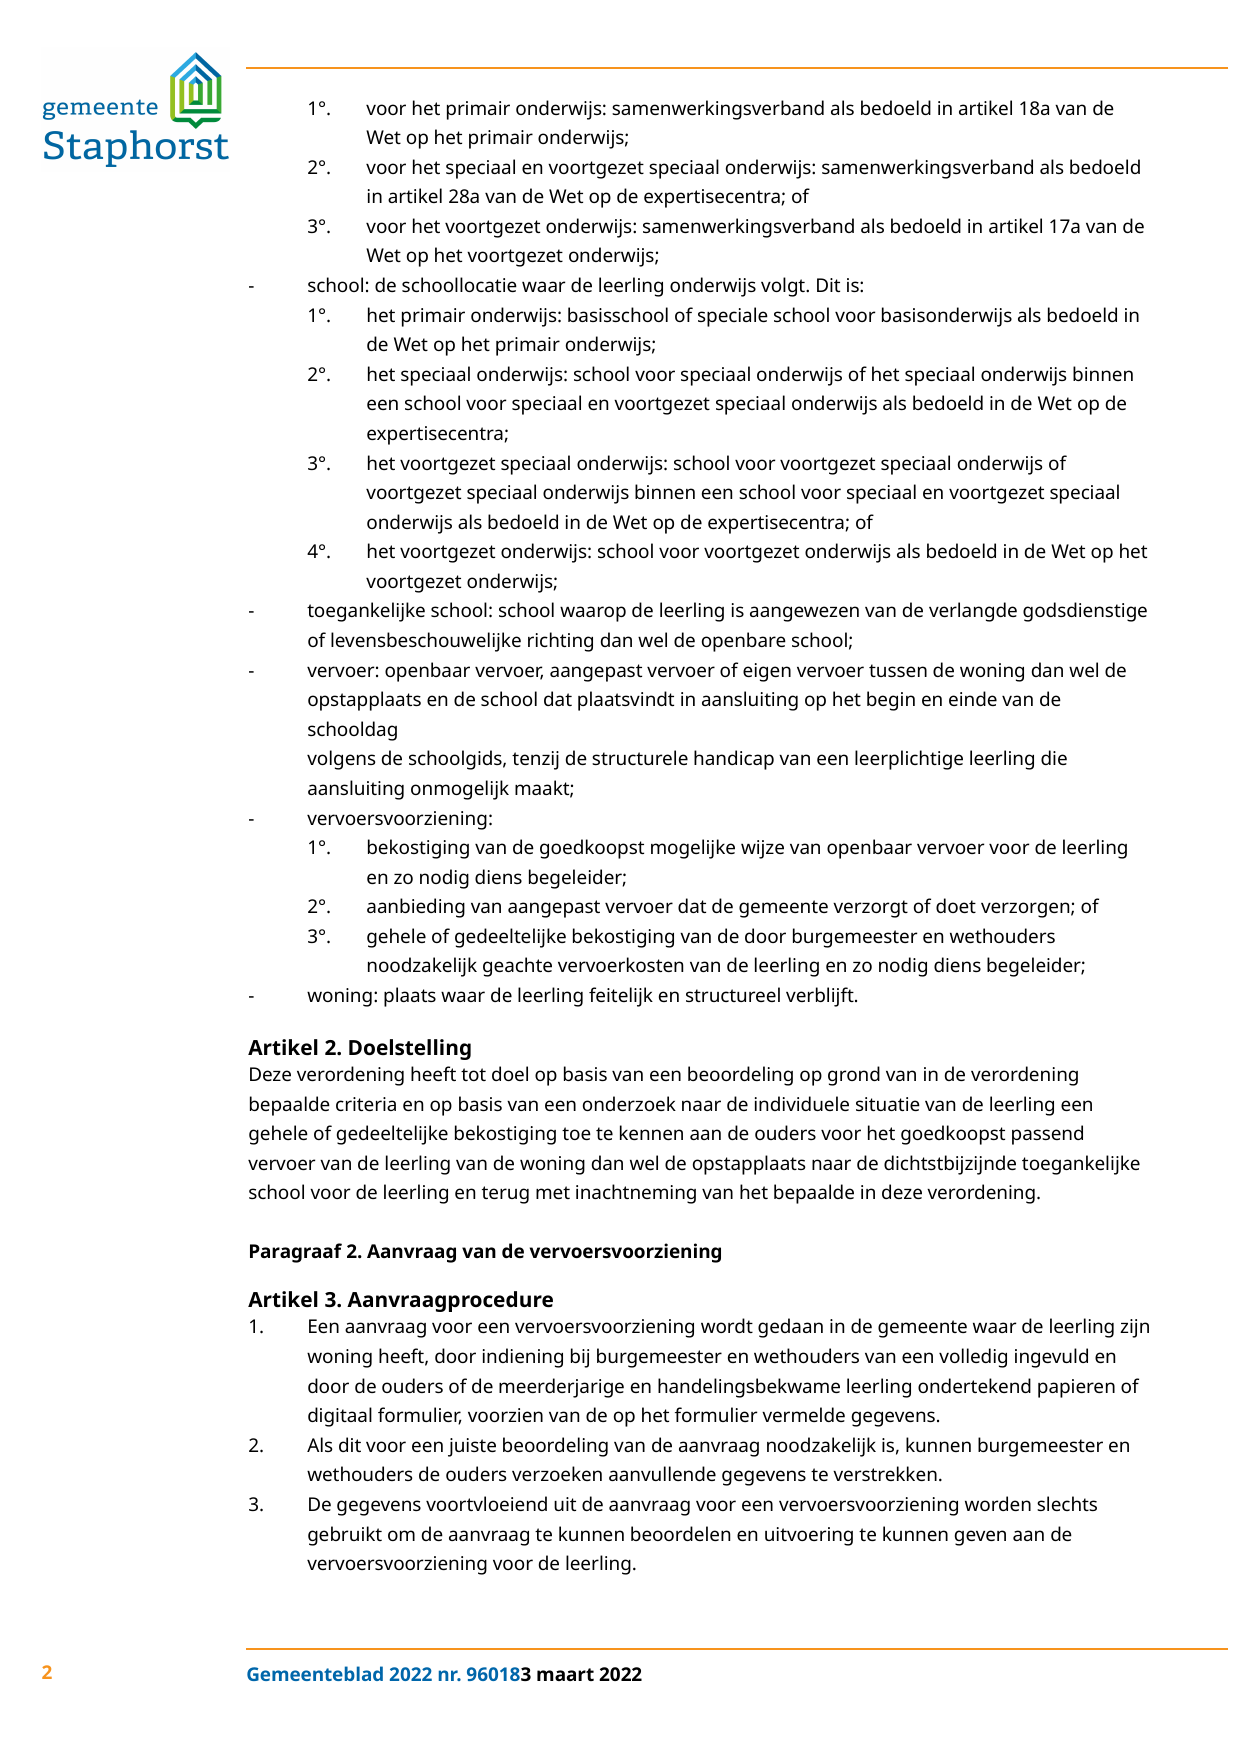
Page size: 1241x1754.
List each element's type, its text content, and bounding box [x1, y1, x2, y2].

list het primair onderwijs: basisschool of speciale school voor basisonderwijs als bedoeld in de Wet op het primair onderwijs; [307, 302, 1152, 357]
picture [41, 47, 231, 172]
list voor het primair onderwijs: samenwerkingsverband als bedoeld in artikel 18a van de Wet op het primair onderwijs; [307, 95, 1152, 150]
list vervoersvoorziening: [248, 805, 1152, 831]
list het speciaal onderwijs: school voor speciaal onderwijs of het speciaal onderwijs binnen een school voor speciaal en voortgezet speciaal onderwijs als bedoeld in de Wet op de expertisecentra; [307, 361, 1152, 446]
list Als dit voor een juiste beoordeling van de aanvraag noodzakelijk is, kunnen burgemeester en wethouders de ouders verzoeken aanvullende gegevens te verstrekken. [248, 1432, 1152, 1487]
text Deze verordening heeft tot doel op basis van een beoordeling op grond van in de verordening bepaalde criteria en op basis van een onderzoek naar de individuele situatie van de leerling een gehele of gedeeltelijke bekostiging toe te kennen aan de ouders voor het goedkoopst passend vervoer van de leerling van de woning dan wel de opstapplaats naar de dichtstbijzijnde toegankelijke school voor de leerling en terug met inachtneming van het bepaalde in deze verordening. [248, 1061, 1152, 1205]
list het voortgezet speciaal onderwijs: school voor voortgezet speciaal onderwijs of voortgezet speciaal onderwijs binnen een school voor speciaal en voortgezet speciaal onderwijs als bedoeld in de Wet op de expertisecentra; of [307, 450, 1152, 535]
list toegankelijke school: school waarop de leerling is aangewezen van de verlangde godsdienstige of levensbeschouwelijke richting dan wel de openbare school; [248, 598, 1152, 653]
list woning: plaats waar de leerling feitelijk en structureel verblijft. [248, 982, 1152, 1008]
list volgens de schoolgids, tenzij de structurele handicap van een leerplichtige leerling die aansluiting onmogelijk maakt; [248, 746, 1152, 801]
list school: de schoollocatie waar de leerling onderwijs volgt. Dit is: [248, 272, 1152, 298]
text Paragraaf 2. Aanvraag van de vervoersvoorziening [248, 1239, 1152, 1264]
list aanbieding van aangepast vervoer dat de gemeente verzorgt of doet verzorgen; of [307, 893, 1152, 919]
list gehele of gedeeltelijke bekostiging van de door burgemeester en wethouders noodzakelijk geachte vervoerkosten van de leerling en zo nodig diens begeleider; [307, 923, 1152, 978]
list vervoer: openbaar vervoer, aangepast vervoer of eigen vervoer tussen de woning dan wel de opstapplaats en de school dat plaatsvindt in aansluiting op het begin en einde van de schooldag [248, 657, 1152, 742]
list het voortgezet onderwijs: school voor voortgezet onderwijs als bedoeld in de Wet op het voortgezet onderwijs; [307, 538, 1152, 594]
list De gegevens voortvloeiend uit de aanvraag voor een vervoersvoorziening worden slechts gebruikt om de aanvraag te kunnen beoordelen en uitvoering te kunnen geven aan de vervoersvoorziening voor de leerling. [248, 1491, 1152, 1576]
list voor het voortgezet onderwijs: samenwerkingsverband als bedoeld in artikel 17a van de Wet op het voortgezet onderwijs; [307, 213, 1152, 268]
list Een aanvraag voor een vervoersvoorziening wordt gedaan in de gemeente waar de leerling zijn woning heeft, door indiening bij burgemeester en wethouders van een volledig ingevuld en door de ouders of de meerderjarige en handelingsbekwame leerling ondertekend papieren of digitaal formulier, voorzien van de op het formulier vermelde gegevens. [248, 1314, 1152, 1428]
text Artikel 3. Aanvraagprocedure [248, 1285, 1152, 1314]
list bekostiging van de goedkoopst mogelijke wijze van openbaar vervoer voor de leerling en zo nodig diens begeleider; [307, 834, 1152, 890]
text Artikel 2. Doelstelling [248, 1033, 1152, 1061]
list voor het speciaal en voortgezet speciaal onderwijs: samenwerkingsverband als bedoeld in artikel 28a van de Wet op de expertisecentra; of [307, 154, 1152, 209]
